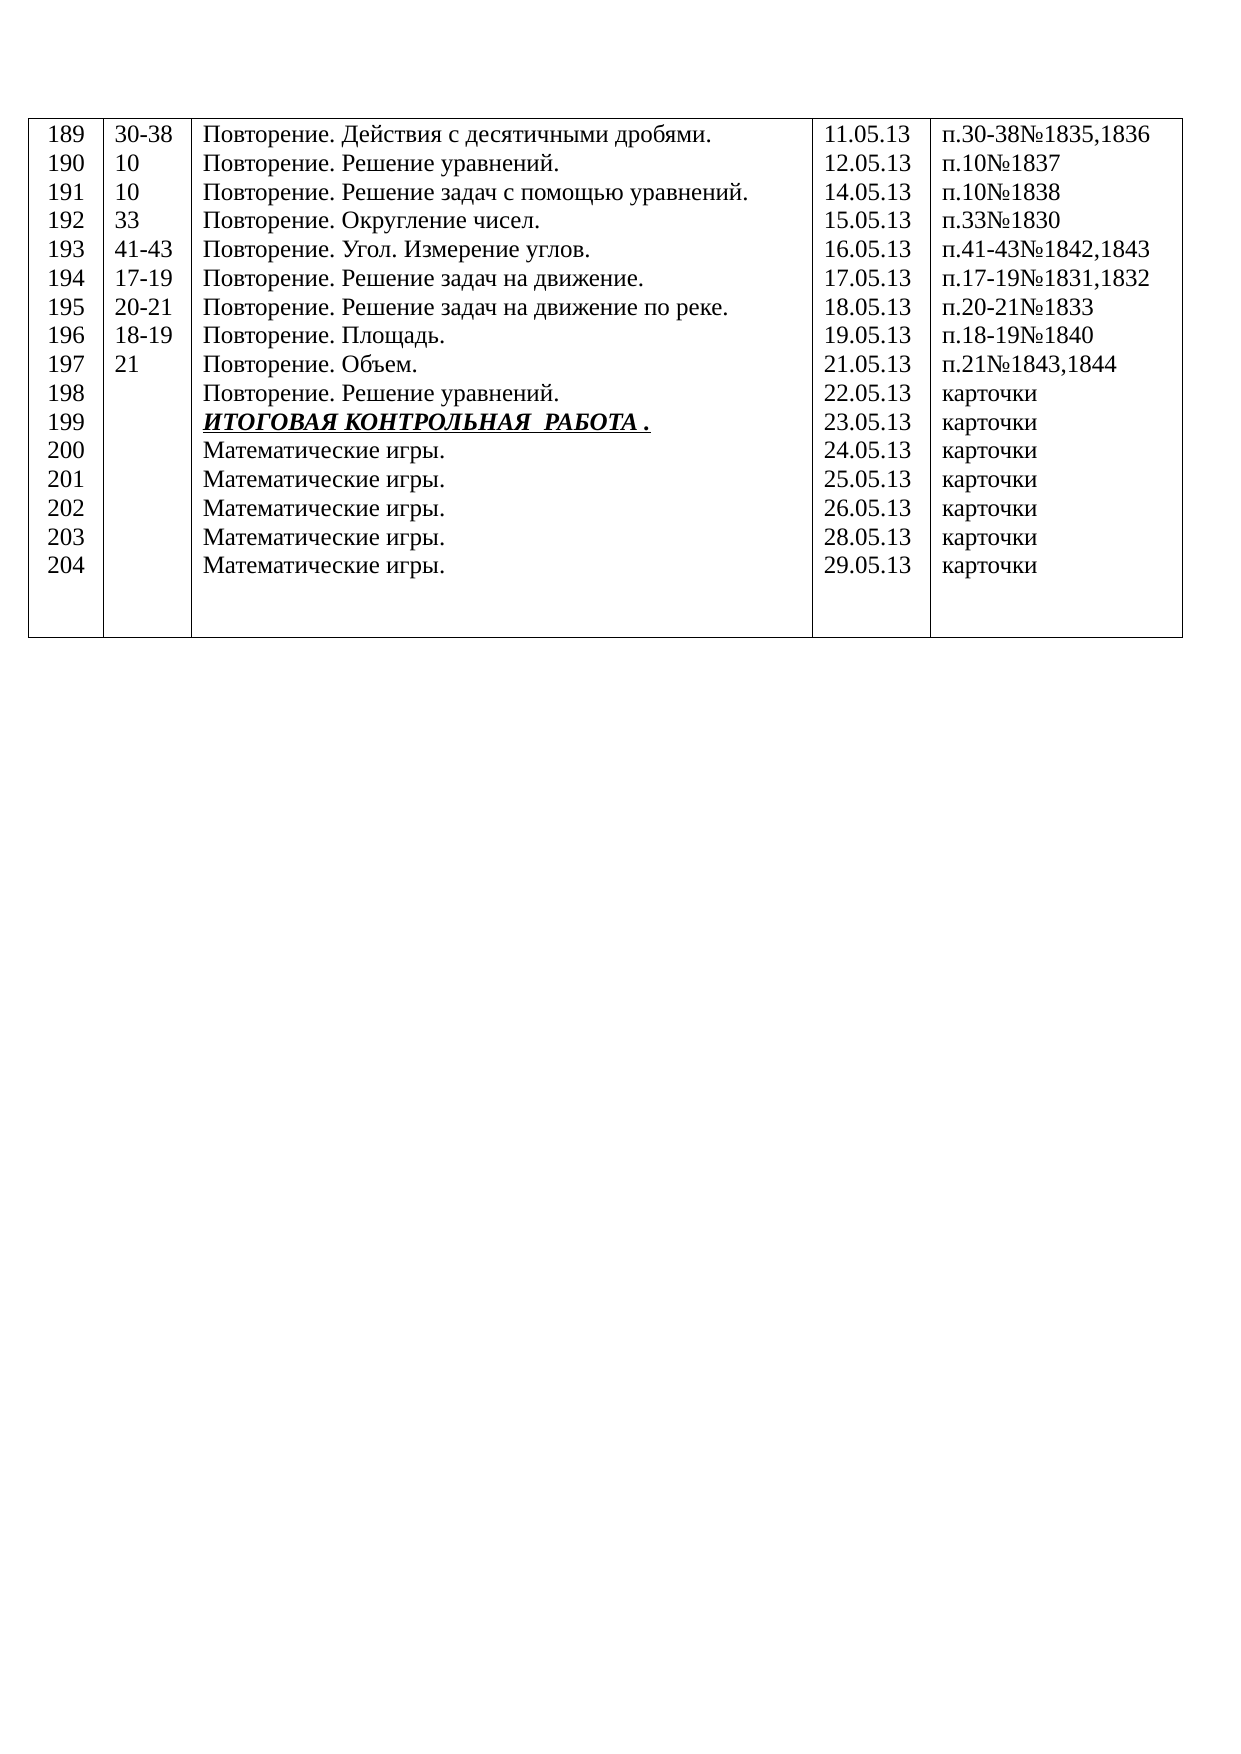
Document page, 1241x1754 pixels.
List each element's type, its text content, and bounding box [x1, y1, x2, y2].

table_cell 189 190 191 192 193 194 195 196 197 198 199 200 201 202 203 204 [29, 119, 103, 637]
table_cell 11.05.13 12.05.13 14.05.13 15.05.13 16.05.13 17.05.13 18.05.13 19.05.13 21.05.13 22.05.13 23.05.13 24.05.13 25.05.13 26.05.13 28.05.13 29.05.13 [813, 119, 930, 637]
table_cell п.30-38№1835,1836 п.10№1837 п.10№1838 п.33№1830 п.41-43№1842,1843 п.17-19№1831,1832 п.20-21№1833 п.18-19№1840 п.21№1843,1844 карточки карточки карточки карточки карточки карточки карточки [931, 119, 1182, 637]
table_cell 30-38 10 10 33 41-43 17-19 20-21 18-19 21 [104, 119, 191, 637]
table_cell Повторение. Действия с десятичными дробями. Повторение. Решение уравнений. Повторение. Решение задач с помощью уравнений. Повторение. Округление чисел. Повторение. Угол. Измерение углов. Повторение. Решение задач на движение. Повторение. Решение задач на движение по реке. Повторение. Площадь. Повторение. Объем. Повторение. Решение уравнений. ИТОГОВАЯ КОНТРОЛЬНАЯ РАБОТА . Математические игры. Математические игры. Математические игры. Математические игры. Математические игры. [192, 119, 812, 637]
